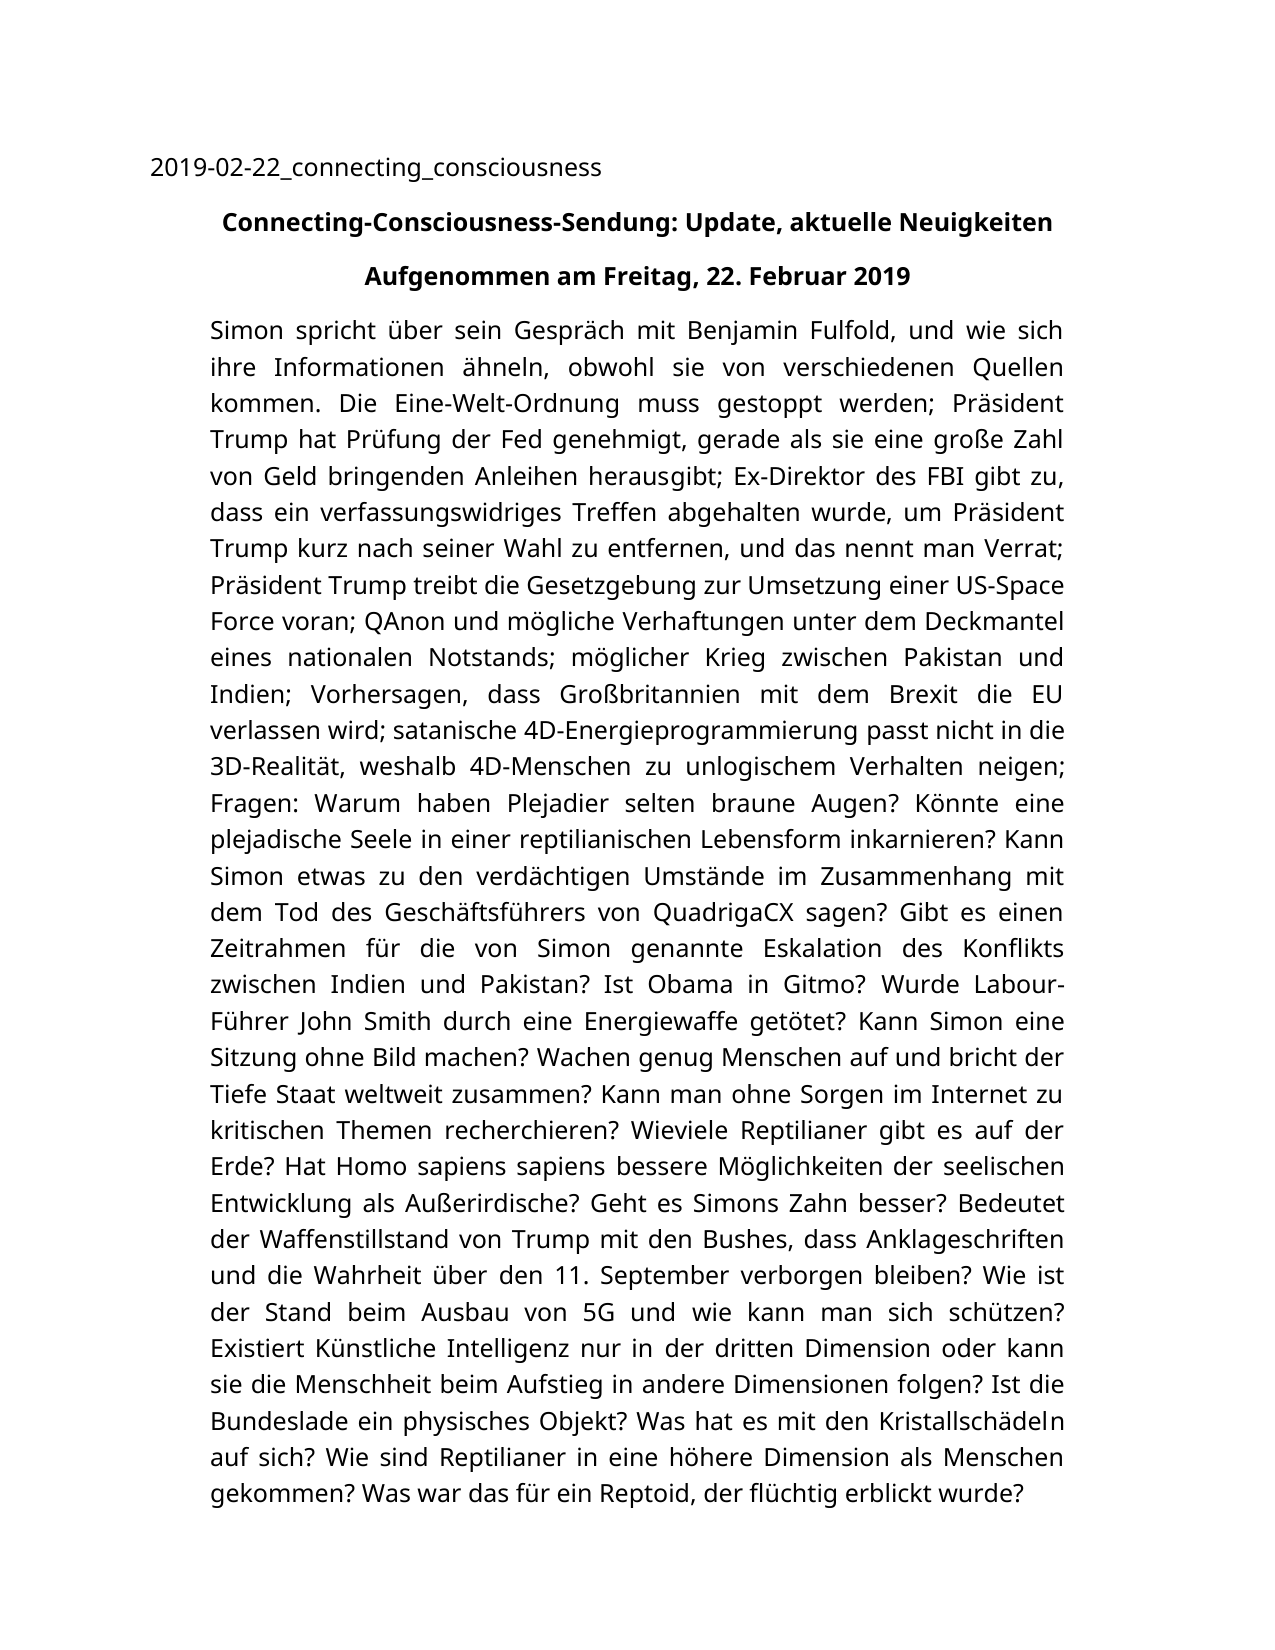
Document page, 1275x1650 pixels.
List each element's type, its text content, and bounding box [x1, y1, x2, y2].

text Aufgenommen am Freitag, 22. Februar 2019 [150, 258, 1125, 294]
text Connecting-Consciousness-Sendung: Update, aktuelle Neuigkeiten [150, 204, 1125, 240]
text Simon spricht über sein Gespräch mit Benjamin Fulfold, und wie sich ihre Informationen ähneln, obwohl sie von verschiedenen Quellen kommen. Die Eine-Welt-Ordnung muss gestoppt werden; Präsident Trump hat Prüfung der Fed genehmigt, gerade als sie eine große Zahl von Geld bringenden Anleihen herausgibt; Ex-Direktor des FBI gibt zu, dass ein verfassungswidriges Treffen abgehalten wurde, um Präsident Trump kurz nach seiner Wahl zu entfernen, und das nennt man Verrat; Präsident Trump treibt die Gesetzgebung zur Umsetzung einer US-Space Force voran; QAnon und mögliche Verhaftungen unter dem Deckmantel eines nationalen Notstands; möglicher Krieg zwischen Pakistan und Indien; Vorhersagen, dass Großbritannien mit dem Brexit die EU verlassen wird; satanische 4D-Energieprogrammierung passt nicht in die 3D-Realität, weshalb 4D-Menschen zu unlogischem Verhalten neigen; Fragen: Warum haben Plejadier selten braune Augen? Könnte eine plejadische Seele in einer reptilianischen Lebensform inkarnieren? Kann Simon etwas zu den verdächtigen Umstände im Zusammenhang mit dem Tod des Geschäftsführers von QuadrigaCX sagen? Gibt es einen Zeitrahmen für die von Simon genannte Eskalation des Konflikts zwischen Indien und Pakistan? Ist Obama in Gitmo? Wurde Labour-Führer John Smith durch eine Energiewaffe getötet? Kann Simon eine Sitzung ohne Bild machen? Wachen genug Menschen auf und bricht der Tiefe Staat weltweit zusammen? Kann man ohne Sorgen im Internet zu kritischen Themen recherchieren? Wieviele Reptilianer gibt es auf der Erde? Hat Homo sapiens sapiens bessere Möglichkeiten der seelischen Entwicklung als Außerirdische? Geht es Simons Zahn besser? Bedeutet der Waffenstillstand von Trump mit den Bushes, dass Anklageschriften und die Wahrheit über den 11. September verborgen bleiben? Wie ist der Stand beim Ausbau von 5G und wie kann man sich schützen? Existiert Künstliche Intelligenz nur in der dritten Dimension oder kann sie die Menschheit beim Aufstieg in andere Dimensionen folgen? Ist die Bundeslade ein physisches Objekt? Was hat es mit den Kristallschädeln auf sich? Wie sind Reptilianer in eine höhere Dimension als Menschen gekommen? Was war das für ein Reptoid, der flüchtig erblickt wurde? [210, 313, 1065, 1510]
text 2019-02-22_connecting_consciousness [150, 150, 1125, 185]
